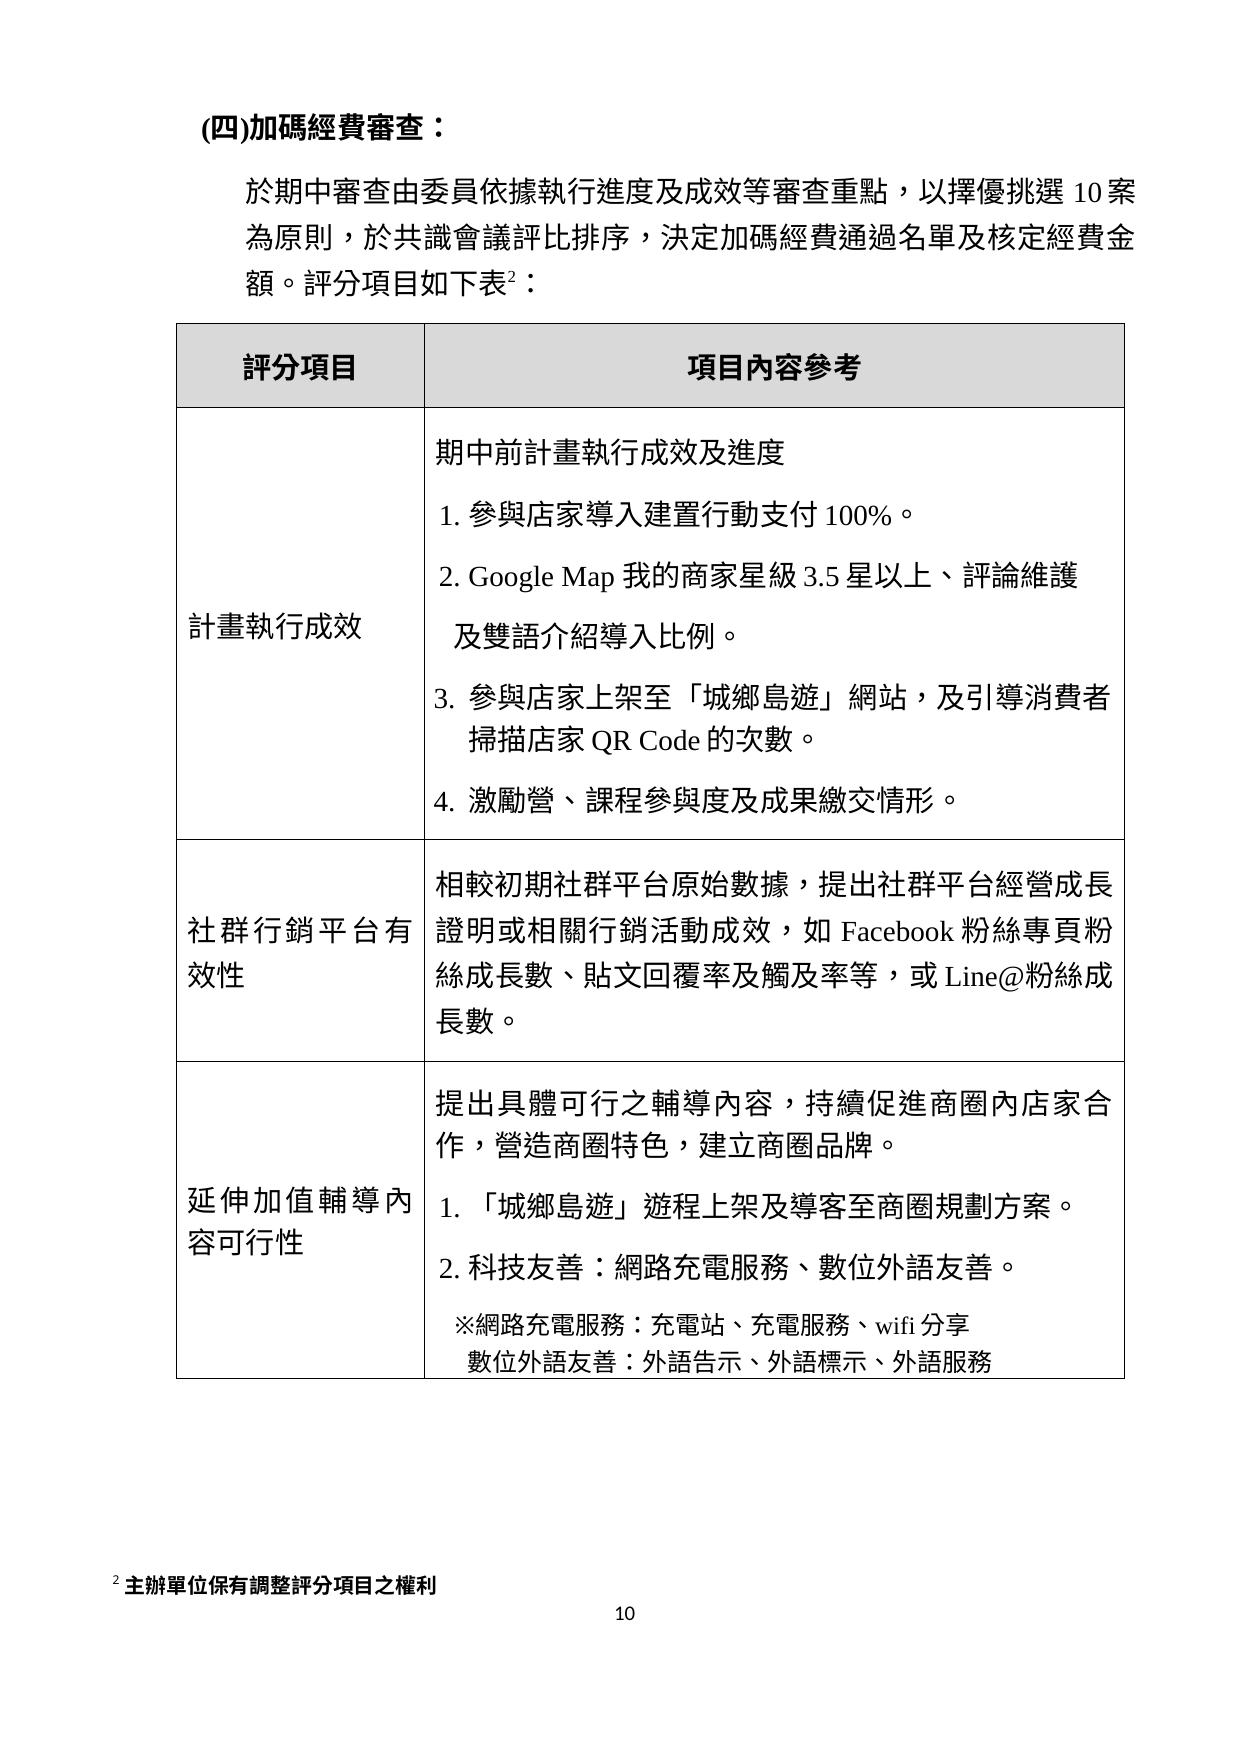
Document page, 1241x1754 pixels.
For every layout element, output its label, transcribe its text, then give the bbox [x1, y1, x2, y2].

table_header 評分項目 [177, 324, 424, 407]
text 主辦單位保有調整評分項目之權利 [112, 1569, 1137, 1600]
table_cell 期中前計畫執行成效及進度 參與店家導入建置行動支付100%。 Google Map 我的商家星級3.5星以上、評論維護 及雙語介紹導入比例。 參與店家上架至「城鄉島遊」網站，及引導消費者掃描店家QR Code的次數。 激勵營、課程參與度及成果繳交情形。 [425, 408, 1124, 839]
table_cell 計畫執行成效 [177, 408, 424, 839]
table_cell 延伸加值輔導內容可行性 [177, 1062, 424, 1378]
table_cell 相較初期社群平台原始數據，提出社群平台經營成長證明或相關行銷活動成效，如Facebook粉絲專頁粉絲成長數、貼文回覆率及觸及率等，或Line@粉絲成長數。 [425, 840, 1124, 1061]
list (四)加碼經費審查： [162, 102, 1137, 147]
table_cell 社群行銷平台有效性 [177, 840, 424, 1061]
list 於期中審查由委員依據執行進度及成效等審查重點，以擇優挑選10案為原則，於共識會議評比排序，決定加碼經費通過名單及核定經費金額。評分項目如下表： [245, 166, 1137, 304]
table_header 項目內容參考 [425, 324, 1124, 407]
table_cell 提出具體可行之輔導內容，持續促進商圈內店家合作，營造商圈特色，建立商圈品牌。 「城鄉島遊」遊程上架及導客至商圈規劃方案。 科技友善：網路充電服務、數位外語友善。 ※網路充電服務：充電站、充電服務、wifi分享 數位外語友善：外語告示、外語標示、外語服務 [425, 1062, 1124, 1378]
